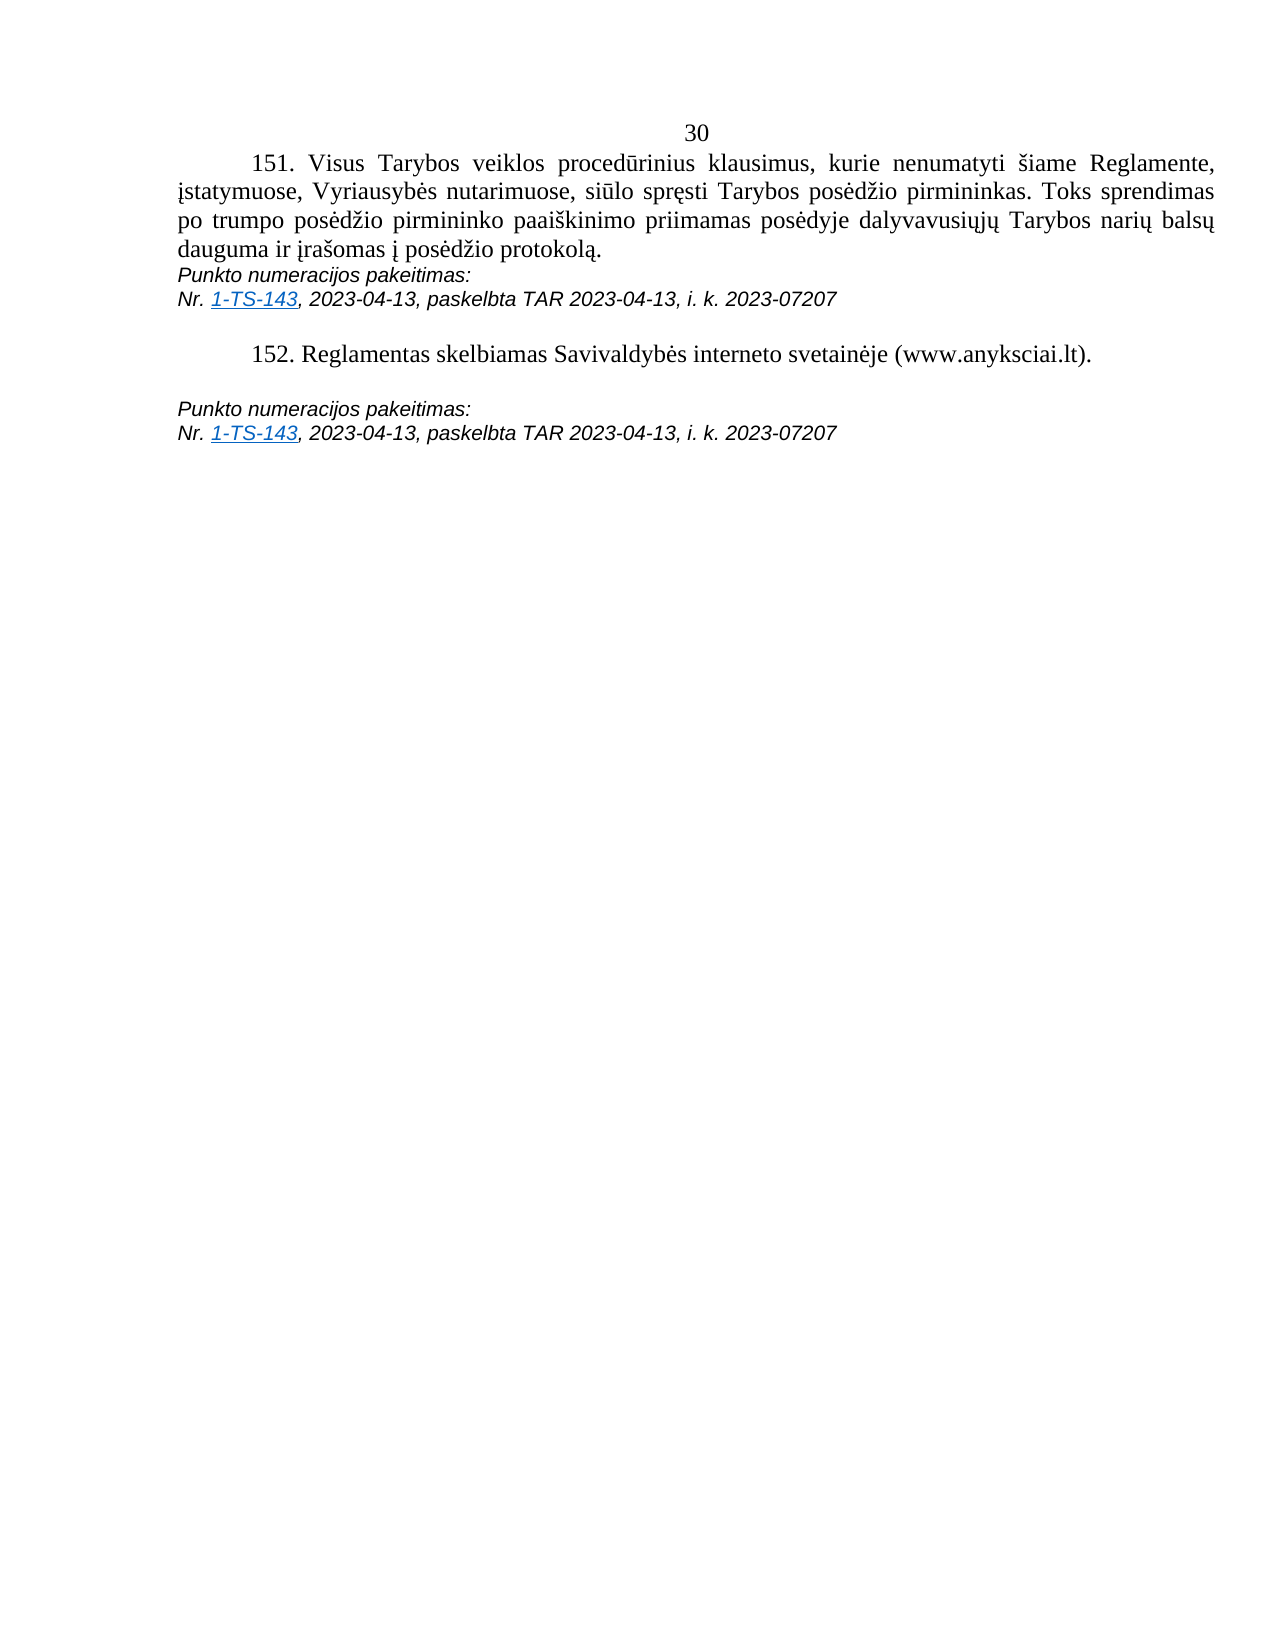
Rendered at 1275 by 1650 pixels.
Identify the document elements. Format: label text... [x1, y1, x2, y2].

text Nr. 1-TS-143, 2023-04-13, paskelbta TAR 2023-04-13, i. k. 2023-07207 [177, 287, 1216, 311]
text Nr. 1-TS-143, 2023-04-13, paskelbta TAR 2023-04-13, i. k. 2023-07207 [177, 421, 1216, 445]
text 151. Visus Tarybos veiklos procedūrinius klausimus, kurie nenumatyti šiame Reglamente, įstatymuose, Vyriausybės nutarimuose, siūlo spręsti Tarybos posėdžio pirmininkas. Toks sprendimas po trumpo posėdžio pirmininko paaiškinimo priimamas posėdyje dalyvavusiųjų Tarybos narių balsų dauguma ir įrašomas į posėdžio protokolą. [177, 148, 1216, 263]
text Punkto numeracijos pakeitimas: [177, 397, 1216, 421]
text 152. Reglamentas skelbiamas Savivaldybės interneto svetainėje (www.anyksciai.lt). [177, 339, 1216, 368]
text Punkto numeracijos pakeitimas: [177, 263, 1216, 287]
